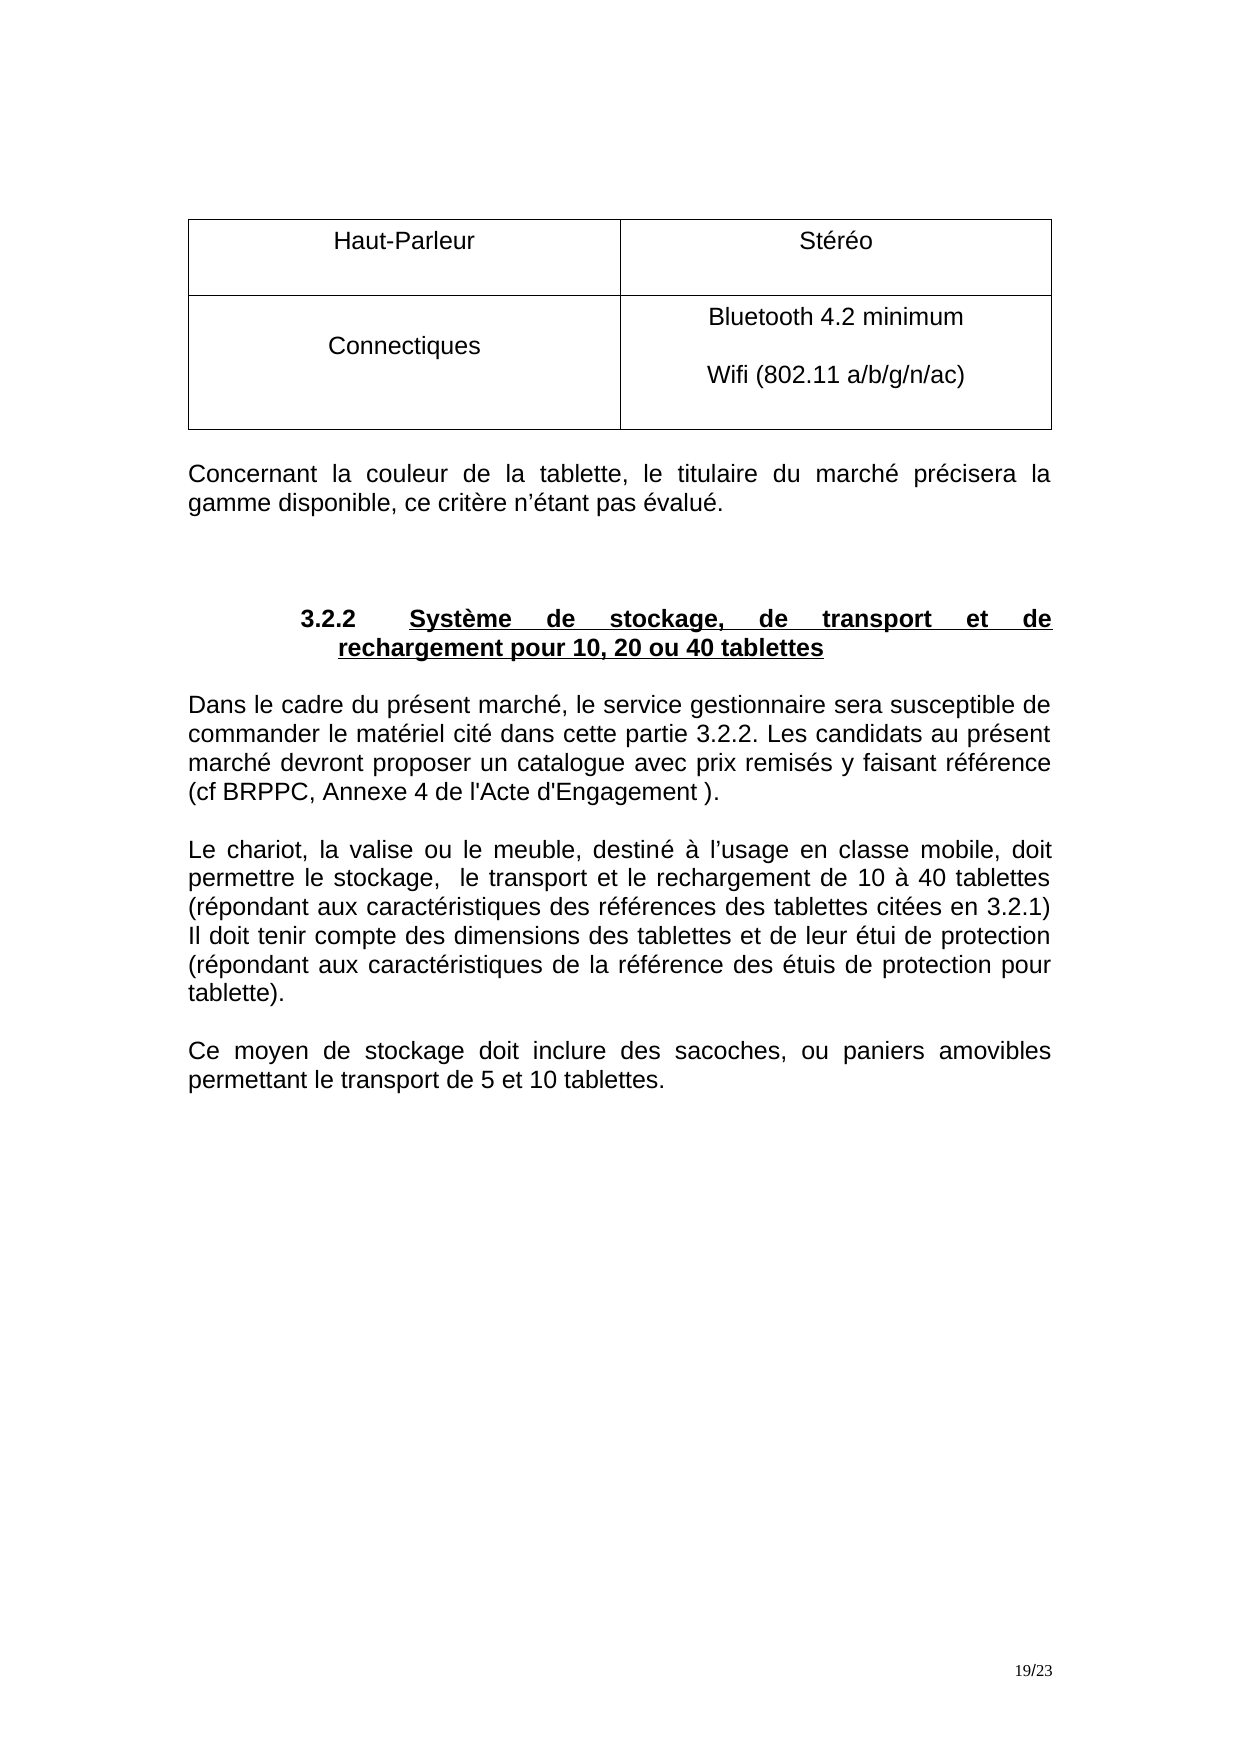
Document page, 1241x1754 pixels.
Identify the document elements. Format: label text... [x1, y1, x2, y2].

text Dans le cadre du présent marché, le service gestionnaire sera susceptible de commander le matériel cité dans cette partie 3.2.2. Les candidats au présent marché devront proposer un catalogue avec prix remisés y faisant référence (cf BRPPC, Annexe 4 de l'Acte d'Engagement ). [188, 690, 1052, 805]
text Le chariot, la valise ou le meuble, destiné à l’usage en classe mobile, doit permettre le stockage, le transport et le rechargement de 10 à 40 tablettes (répondant aux caractéristiques des références des tablettes citées en 3.2.1) Il doit tenir compte des dimensions des tablettes et de leur étui de protection (répondant aux caractéristiques de la référence des étuis de protection pour tablette). [188, 834, 1052, 1007]
table_cell Haut-Parleur [189, 220, 620, 295]
table_cell Stéréo [621, 220, 1051, 295]
table_cell Connectiques [189, 296, 620, 429]
list Système de stockage, de transport et de rechargement pour 10, 20 ou 40 tablettes [300, 604, 1052, 661]
text Concernant la couleur de la tablette, le titulaire du marché précisera la gamme disponible, ce critère n’étant pas évalué. [188, 459, 1052, 517]
text Ce moyen de stockage doit inclure des sacoches, ou paniers amovibles permettant le transport de 5 et 10 tablettes. [188, 1036, 1052, 1094]
table_cell Bluetooth 4.2 minimum Wifi (802.11 a/b/g/n/ac) [621, 296, 1051, 429]
